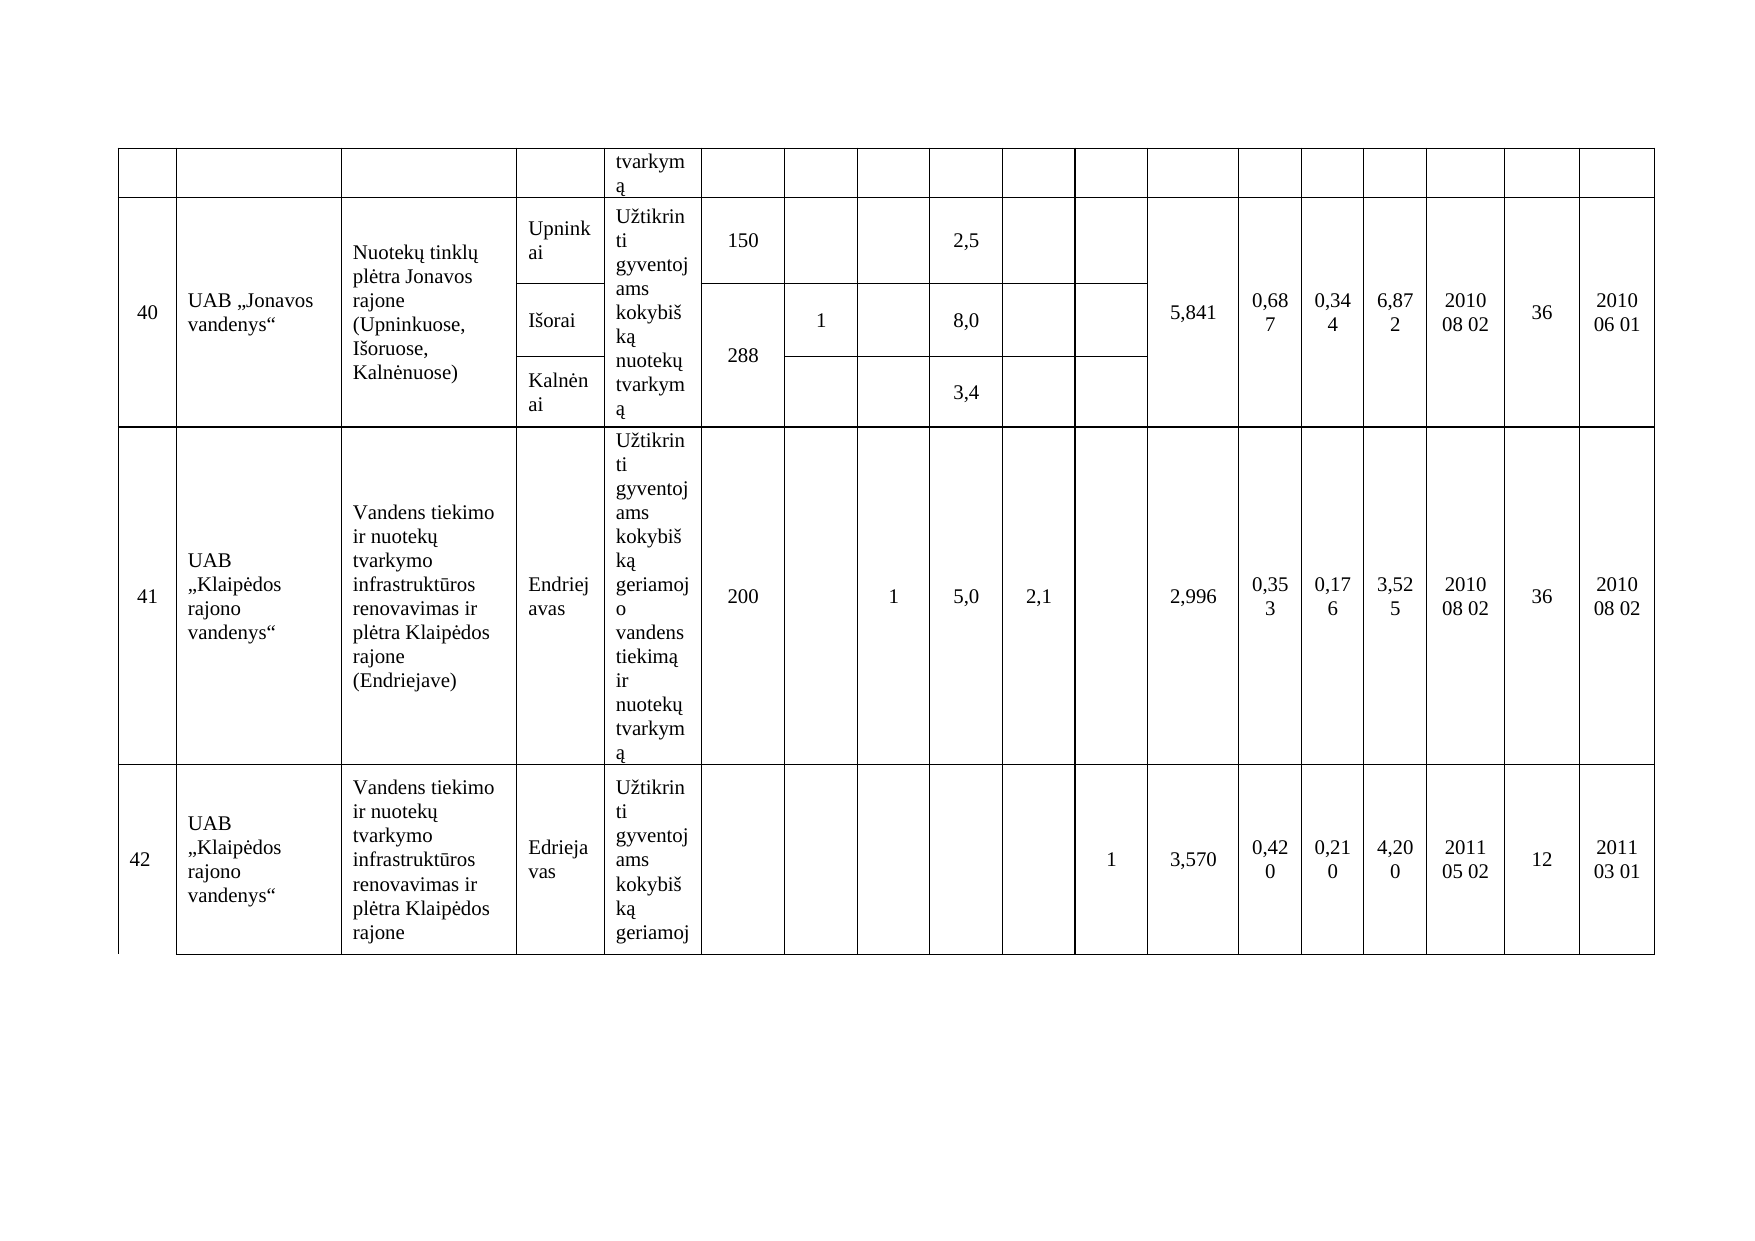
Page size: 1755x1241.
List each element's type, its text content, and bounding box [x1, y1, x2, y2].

table_cell [119, 149, 176, 197]
table_cell 5,841 [1148, 198, 1238, 426]
table_cell [1076, 428, 1147, 764]
table_cell 8,0 [930, 284, 1002, 356]
table_cell 2,5 [930, 198, 1002, 283]
table_cell tvarkymą [605, 149, 701, 197]
table_cell [517, 149, 604, 197]
table_cell [785, 765, 857, 953]
table_cell [1302, 149, 1363, 197]
table_cell [1076, 284, 1147, 356]
table_cell [1505, 149, 1579, 197]
table_cell 0,687 [1239, 198, 1301, 426]
table_cell [1003, 149, 1074, 197]
table_cell 3,570 [1148, 765, 1238, 953]
table_cell 0,176 [1302, 428, 1363, 764]
table_cell 3,4 [930, 357, 1002, 426]
table_cell Užtikrinti gyventojams kokybišką nuotekų tvarkymą [605, 198, 701, 426]
table_cell 36 [1505, 198, 1579, 426]
table_cell 1 [1076, 765, 1147, 953]
table_cell 0,420 [1239, 765, 1301, 953]
table_cell [858, 284, 929, 356]
table_cell 0,210 [1302, 765, 1363, 953]
table_cell [858, 357, 929, 426]
table_cell [930, 149, 1002, 197]
table_cell [702, 765, 784, 953]
table_cell 6,872 [1364, 198, 1426, 426]
table_cell Nuotekų tinklų plėtra Jonavos rajone (Upninkuose, Išoruose, Kalnėnuose) [342, 198, 516, 426]
table_cell [702, 149, 784, 197]
table_cell 0,353 [1239, 428, 1301, 764]
table_cell Endriejavas [517, 428, 604, 764]
table_cell [785, 428, 857, 764]
table_cell 288 [702, 284, 784, 426]
table_cell UAB „Jonavos vandenys“ [177, 198, 341, 426]
table_cell [1003, 284, 1074, 356]
table_cell 2010 06 01 [1580, 198, 1654, 426]
table_cell Užtikrinti gyventojams kokybišką geriamoj [605, 765, 701, 953]
table_cell 1 [858, 428, 929, 764]
table_cell Upninkai [517, 198, 604, 283]
table_cell [785, 149, 857, 197]
table_cell [858, 198, 929, 283]
table_cell 2010 08 02 [1427, 428, 1504, 764]
table_cell 2010 08 02 [1580, 428, 1654, 764]
table_cell [858, 149, 929, 197]
table_cell [1076, 357, 1147, 426]
table_cell Kalnėnai [517, 357, 604, 426]
table_cell [177, 149, 341, 197]
table_cell [1427, 149, 1504, 197]
table_cell 1 [785, 284, 857, 356]
table_cell 150 [702, 198, 784, 283]
table_cell Vandens tiekimo ir nuotekų tvarkymo infrastruktūros renovavimas ir plėtra Klaipėdos rajone [342, 765, 516, 953]
table_cell [930, 765, 1002, 953]
table_cell 42 [119, 765, 176, 953]
table_cell Vandens tiekimo ir nuotekų tvarkymo infrastruktūros renovavimas ir plėtra Klaipėdos rajone (Endriejave) [342, 428, 516, 764]
table_cell [785, 198, 857, 283]
table_cell 4,200 [1364, 765, 1426, 953]
table_cell 40 [119, 198, 176, 426]
table_cell [1003, 198, 1074, 283]
table_cell 0,344 [1302, 198, 1363, 426]
table_cell 2011 05 02 [1427, 765, 1504, 953]
table_cell 2010 08 02 [1427, 198, 1504, 426]
table_cell Išorai [517, 284, 604, 356]
table_cell UAB „Klaipėdos rajono vandenys“ [177, 765, 341, 953]
table_cell [858, 765, 929, 953]
table_cell 36 [1505, 428, 1579, 764]
table_cell [1239, 149, 1301, 197]
table_cell [785, 357, 857, 426]
table_cell UAB „Klaipėdos rajono vandenys“ [177, 428, 341, 764]
table_cell [1364, 149, 1426, 197]
table_cell 3,525 [1364, 428, 1426, 764]
table_cell [1003, 765, 1074, 953]
table_cell 2,996 [1148, 428, 1238, 764]
table_cell 12 [1505, 765, 1579, 953]
table_cell [1003, 357, 1074, 426]
table_cell [342, 149, 516, 197]
table_cell Edriejavas [517, 765, 604, 953]
table_cell [1580, 149, 1654, 197]
table_cell [1076, 198, 1147, 283]
table_cell 41 [119, 428, 176, 764]
table_cell 2011 03 01 [1580, 765, 1654, 953]
table_cell 2,1 [1003, 428, 1074, 764]
table_cell [1076, 149, 1147, 197]
table_cell Užtikrinti gyventojams kokybišką geriamojo vandens tiekimą ir nuotekų tvarkymą [605, 428, 701, 764]
table_cell 5,0 [930, 428, 1002, 764]
table_cell [1148, 149, 1238, 197]
table_cell 200 [702, 428, 784, 764]
